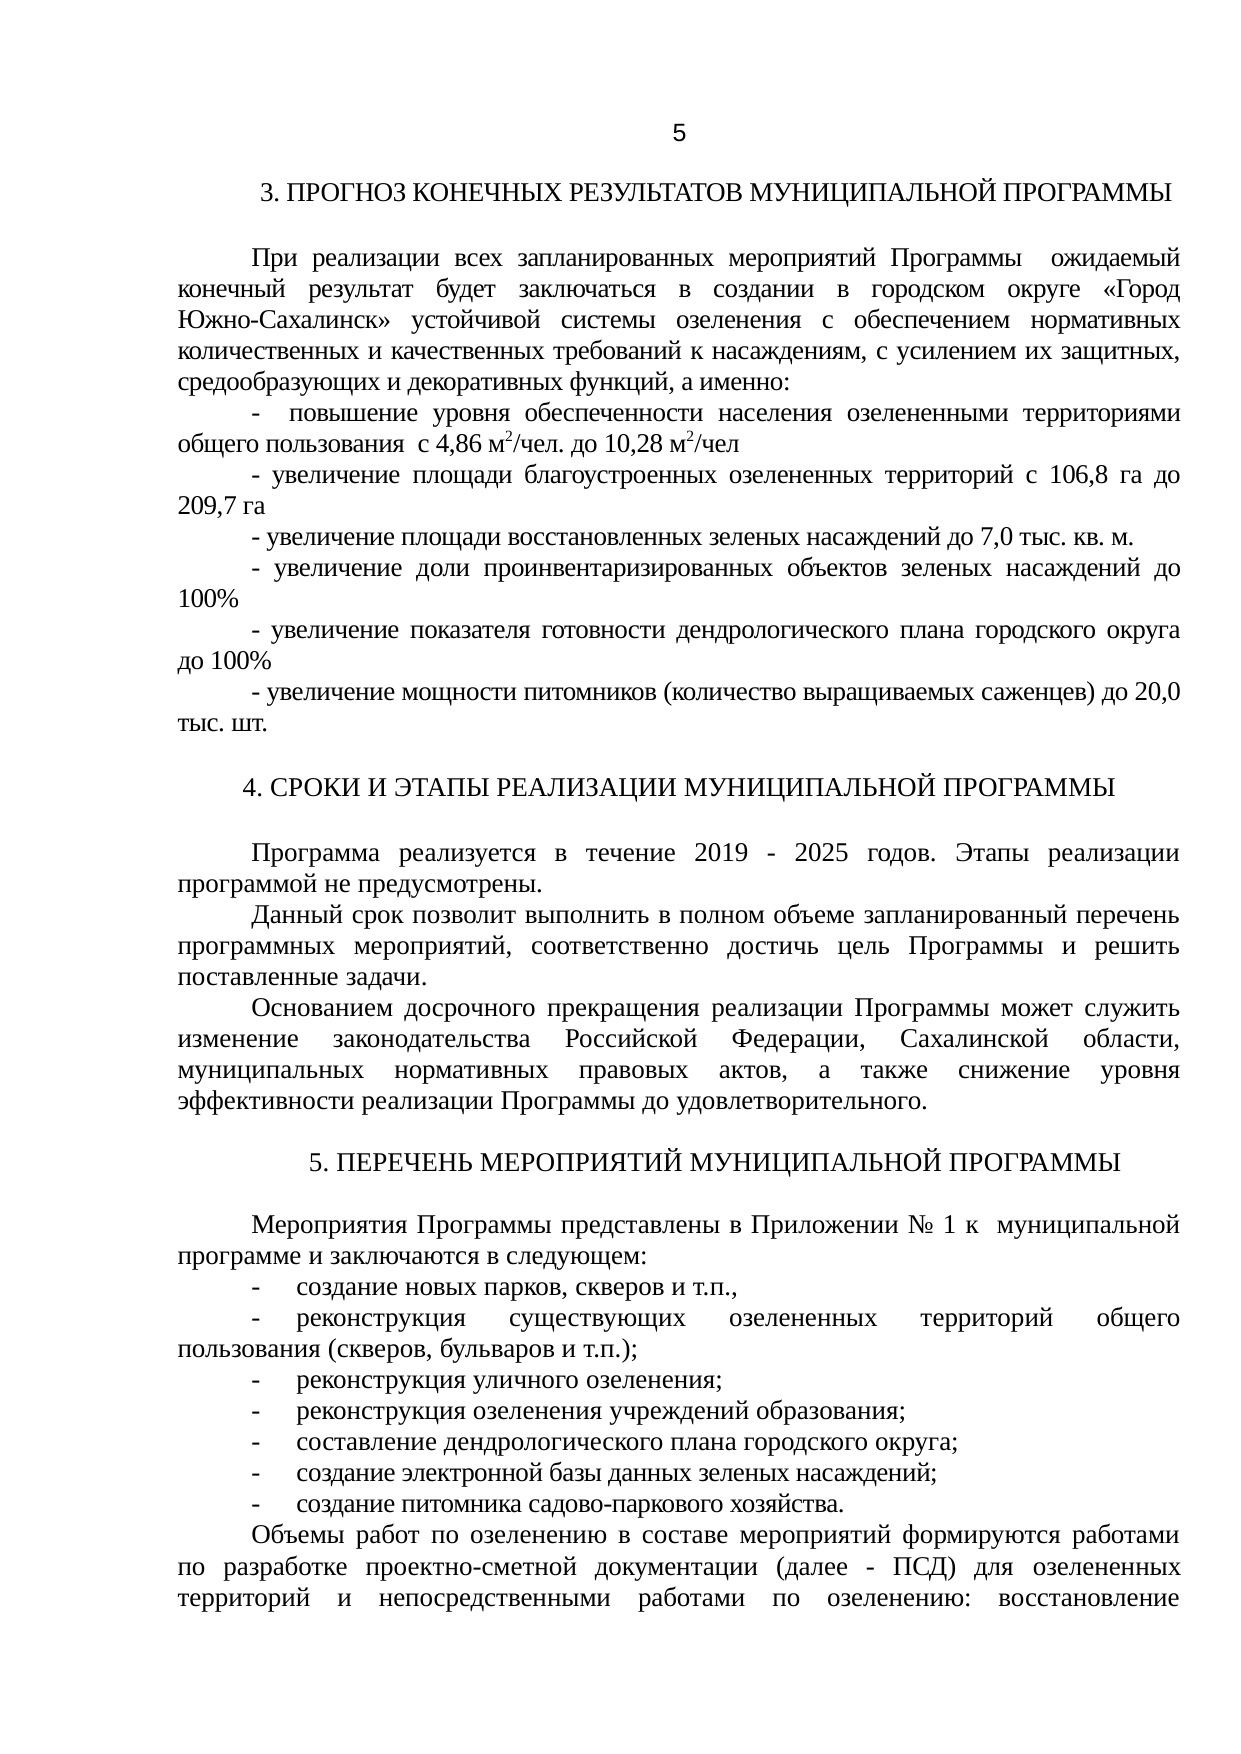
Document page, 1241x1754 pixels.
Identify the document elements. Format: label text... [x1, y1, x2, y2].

text - составление дендрологического плана городского округа; [177, 1426, 1181, 1457]
text 5. ПЕРЕЧЕНЬ МЕРОПРИЯТИЙ МУНИЦИПАЛЬНОЙ ПРОГРАММЫ [176, 1146, 1181, 1177]
text - повышение уровня обеспеченности населения озелененными территориями общего пользования с 4,86 м2/чел. до 10,28 м2/чел [177, 396, 1181, 458]
text Основанием досрочного прекращения реализации Программы может служить изменение законодательства Российской Федерации, Сахалинской области, муниципальных нормативных правовых актов, а также снижение уровня эффективности реализации Программы до удовлетворительного. [177, 991, 1181, 1115]
text 3. ПРОГНОЗ КОНЕЧНЫХ РЕЗУЛЬТАТОВ МУНИЦИПАЛЬНОЙ ПРОГРАММЫ [177, 177, 1181, 208]
text - создание питомника садово-паркового хозяйства. [177, 1488, 1181, 1519]
text Объемы работ по озеленению в составе мероприятий формируются работами по разработке проектно-сметной документации (далее - ПСД) для озелененных территорий и непосредственными работами по озеленению: восстановление [177, 1519, 1181, 1612]
text - реконструкция озеленения учреждений образования; [177, 1395, 1181, 1426]
text - создание новых парков, скверов и т.п., [177, 1271, 1181, 1302]
text Мероприятия Программы представлены в Приложении № 1 к муниципальной программе и заключаются в следующем: [177, 1208, 1181, 1271]
text - увеличение мощности питомников (количество выращиваемых саженцев) до 20,0 тыс. шт. [177, 676, 1181, 738]
text - увеличение площади благоустроенных озелененных территорий с 106,8 га до 209,7 га [177, 458, 1181, 521]
text - увеличение показателя готовности дендрологического плана городского округа до 100% [177, 614, 1181, 676]
text Программа реализуется в течение 2019 - 2025 годов. Этапы реализации программой не предусмотрены. [177, 836, 1181, 898]
text - увеличение доли проинвентаризированных объектов зеленых насаждений до 100% [177, 552, 1181, 614]
text Данный срок позволит выполнить в полном объеме запланированный перечень программных мероприятий, соответственно достичь цель Программы и решить поставленные задачи. [177, 898, 1181, 991]
text - реконструкция существующих озелененных территорий общего пользования (скверов, бульваров и т.п.); [177, 1302, 1181, 1364]
text - создание электронной базы данных зеленых насаждений; [177, 1457, 1181, 1488]
text 4. СРОКИ И ЭТАПЫ РЕАЛИЗАЦИИ МУНИЦИПАЛЬНОЙ ПРОГРАММЫ [177, 771, 1181, 802]
text - увеличение площади восстановленных зеленых насаждений до 7,0 тыс. кв. м. [177, 521, 1181, 552]
text При реализации всех запланированных мероприятий Программы ожидаемый конечный результат будет заключаться в создании в городском округе «Город Южно-Сахалинск» устойчивой системы озеленения с обеспечением нормативных количественных и качественных требований к насаждениям, с усилением их защитных, средообразующих и декоративных функций, а именно: [177, 241, 1181, 396]
text - реконструкция уличного озеленения; [177, 1364, 1181, 1395]
